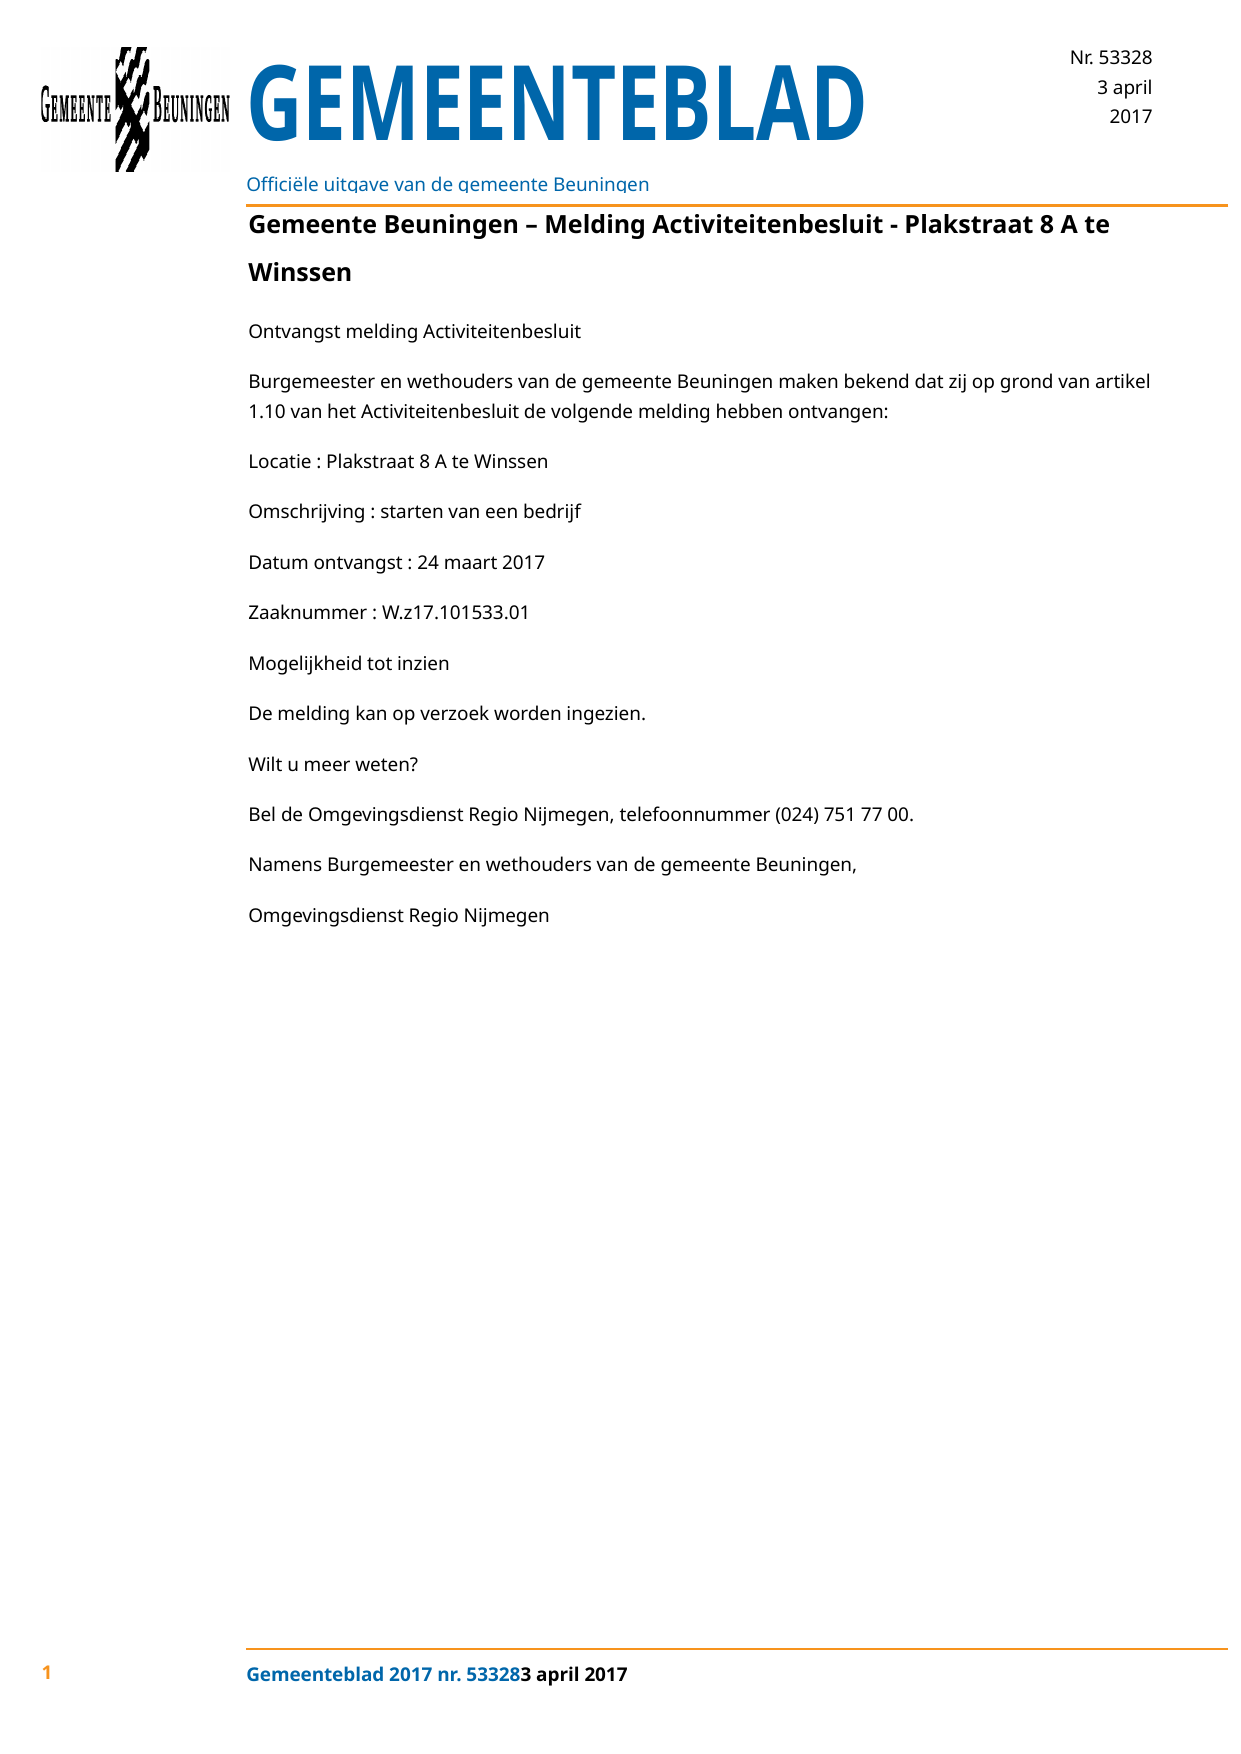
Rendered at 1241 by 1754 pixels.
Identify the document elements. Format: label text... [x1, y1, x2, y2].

text Ontvangst melding Activiteitenbesluit [248, 318, 1152, 344]
text Omgevingsdienst Regio Nijmegen [248, 902, 1152, 928]
text Bel de Omgevingsdienst Regio Nijmegen, telefoonnummer (024) 751 77 00. [248, 801, 1152, 827]
text Mogelijkheid tot inzien [248, 650, 1152, 676]
text Omschrijving : starten van een bedrijf [248, 499, 1152, 524]
text De melding kan op verzoek worden ingezien. [248, 700, 1152, 726]
text Locatie : Plakstraat 8 A te Winssen [248, 448, 1152, 474]
text Burgemeester en wethouders van de gemeente Beuningen maken bekend dat zij op grond van artikel 1.10 van het Activiteitenbesluit de volgende melding hebben ontvangen: [248, 368, 1152, 424]
text Zaaknummer : W.z17.101533.01 [248, 599, 1152, 625]
text Gemeente Beuningen – Melding Activiteitenbesluit - Plakstraat 8 A te Winssen [248, 207, 1152, 288]
picture [41, 47, 231, 172]
text Datum ontvangst : 24 maart 2017 [248, 549, 1152, 575]
text Namens Burgemeester en wethouders van de gemeente Beuningen, [248, 852, 1152, 877]
text Wilt u meer weten? [248, 751, 1152, 777]
